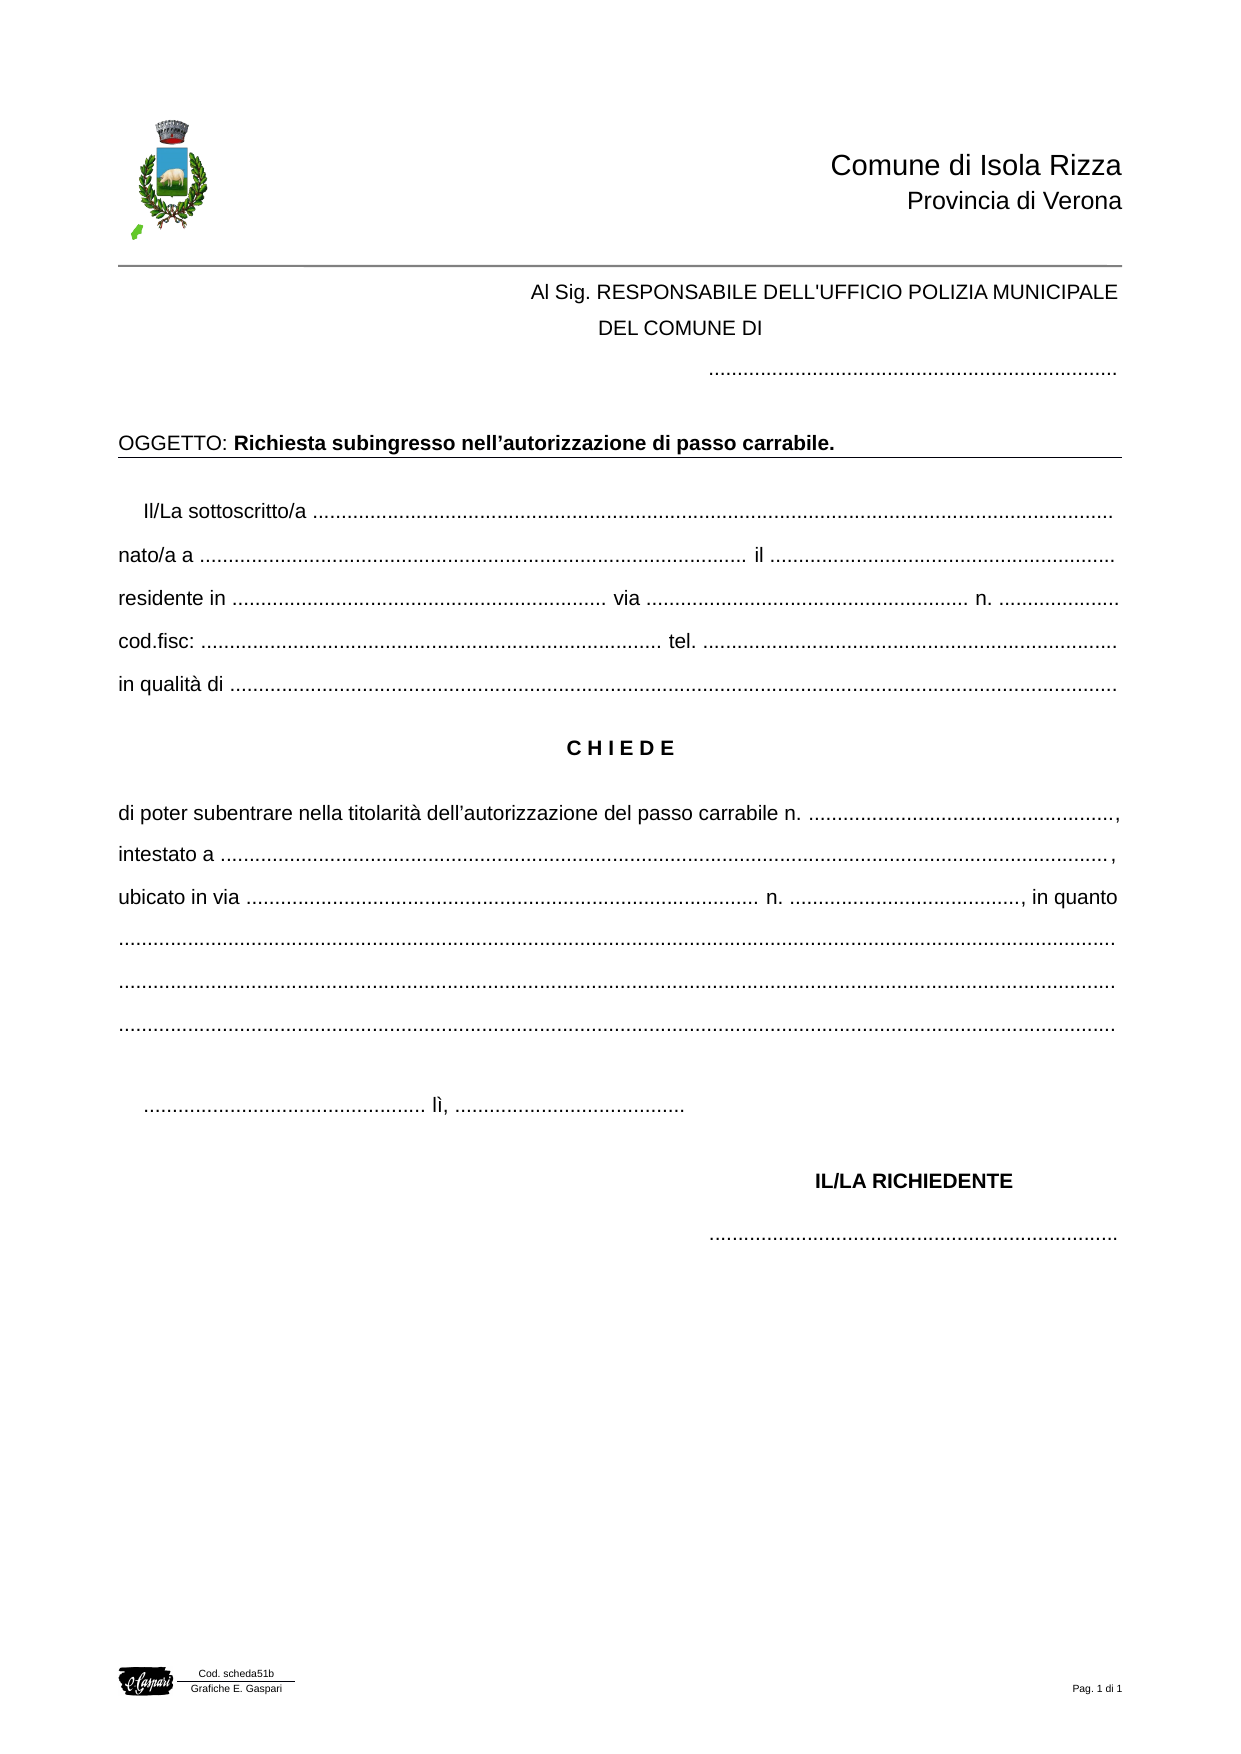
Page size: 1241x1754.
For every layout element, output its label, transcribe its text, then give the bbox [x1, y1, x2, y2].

text residente in ................................................................. via ........................................................ n. ..................... [118, 582, 1122, 611]
text Provincia di Verona [224, 186, 1122, 215]
text C H I E D E [118, 736, 1122, 760]
text Al Sig. RESPONSABILE DELL'UFFICIO POLIZIA MUNICIPALE [531, 280, 1122, 304]
text ....................................................................... [706, 1217, 1122, 1246]
text nato/a a ............................................................................................... il ............................................................ [118, 539, 1122, 567]
text IL/LA RICHIEDENTE [706, 1169, 1122, 1193]
text ....................................................................... [708, 352, 1122, 381]
text ubicato in via ......................................................................................... n. ........................................, in quanto ............................................................................................................................................................................. [118, 881, 1122, 951]
text di poter subentrare nella titolarità dell’autorizzazione del passo carrabile n. ....................................................., intestato a .........................................................................................................................................................., [118, 797, 1122, 867]
text DEL COMUNE DI [598, 316, 1122, 340]
text Comune di Isola Rizza [224, 148, 1122, 181]
text in qualità di .......................................................................................................................................................... [118, 668, 1122, 697]
text cod.fisc: ................................................................................ tel. ........................................................................ [118, 625, 1122, 654]
text ............................................................................................................................................................................. [118, 965, 1122, 994]
text Il/La sottoscritto/a ........................................................................................................................................... [118, 496, 1122, 524]
picture [122, 117, 224, 248]
text OGGETTO: Richiesta subingresso nell’autorizzazione di passo carrabile. [118, 431, 1122, 457]
text ................................................. lì, ........................................ [143, 1089, 1122, 1117]
picture [118, 1666, 174, 1696]
text ............................................................................................................................................................................. [118, 1008, 1122, 1037]
